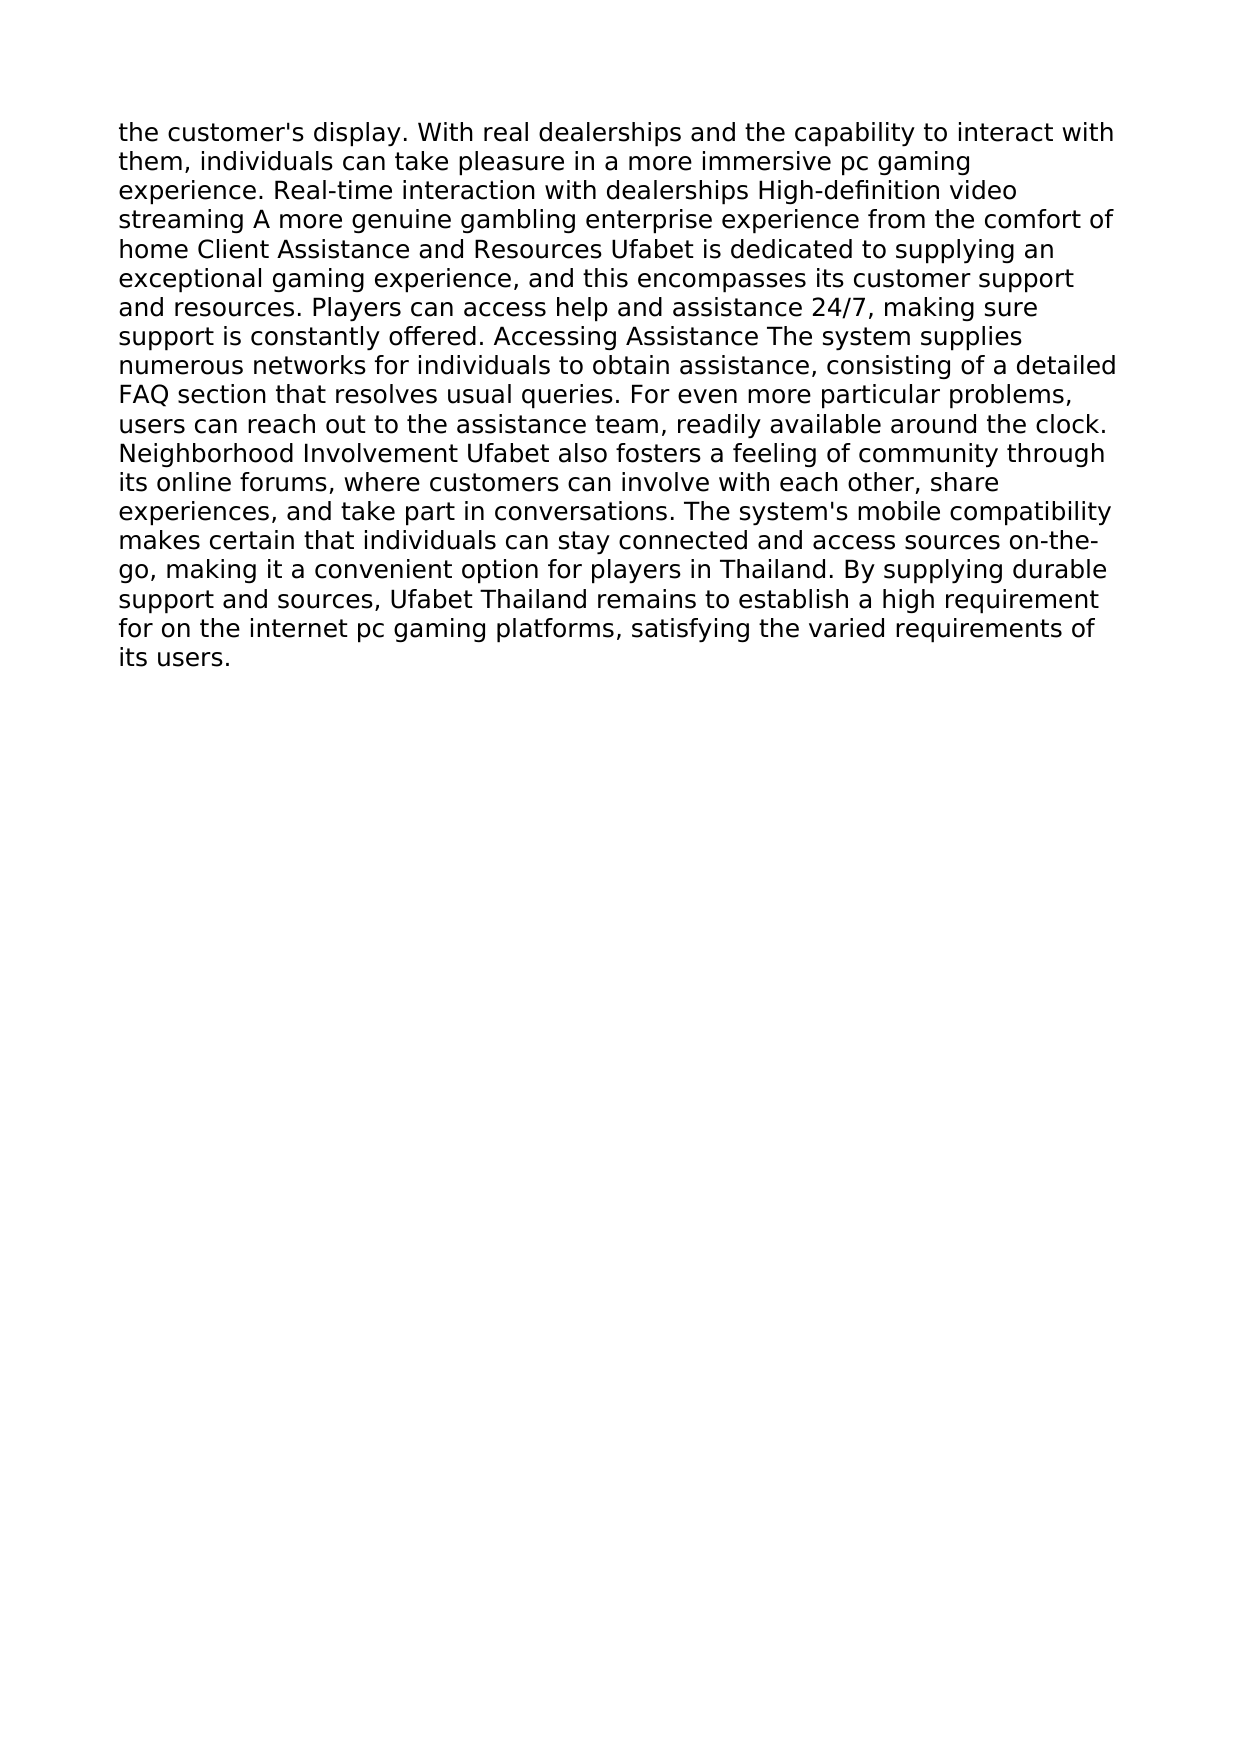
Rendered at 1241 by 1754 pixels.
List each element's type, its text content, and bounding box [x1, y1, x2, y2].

text the customer's display. With real dealerships and the capability to interact with them, individuals can take pleasure in a more immersive pc gaming experience. Real-time interaction with dealerships High-definition video streaming A more genuine gambling enterprise experience from the comfort of home Client Assistance and Resources Ufabet is dedicated to supplying an exceptional gaming experience, and this encompasses its customer support and resources. Players can access help and assistance 24/7, making sure support is constantly offered. Accessing Assistance The system supplies numerous networks for individuals to obtain assistance, consisting of a detailed FAQ section that resolves usual queries. For even more particular problems, users can reach out to the assistance team, readily available around the clock. Neighborhood Involvement Ufabet also fosters a feeling of community through its online forums, where customers can involve with each other, share experiences, and take part in conversations. The system's mobile compatibility makes certain that individuals can stay connected and access sources on-the-go, making it a convenient option for players in Thailand. By supplying durable support and sources, Ufabet Thailand remains to establish a high requirement for on the internet pc gaming platforms, satisfying the varied requirements of its users. [118, 118, 1122, 672]
